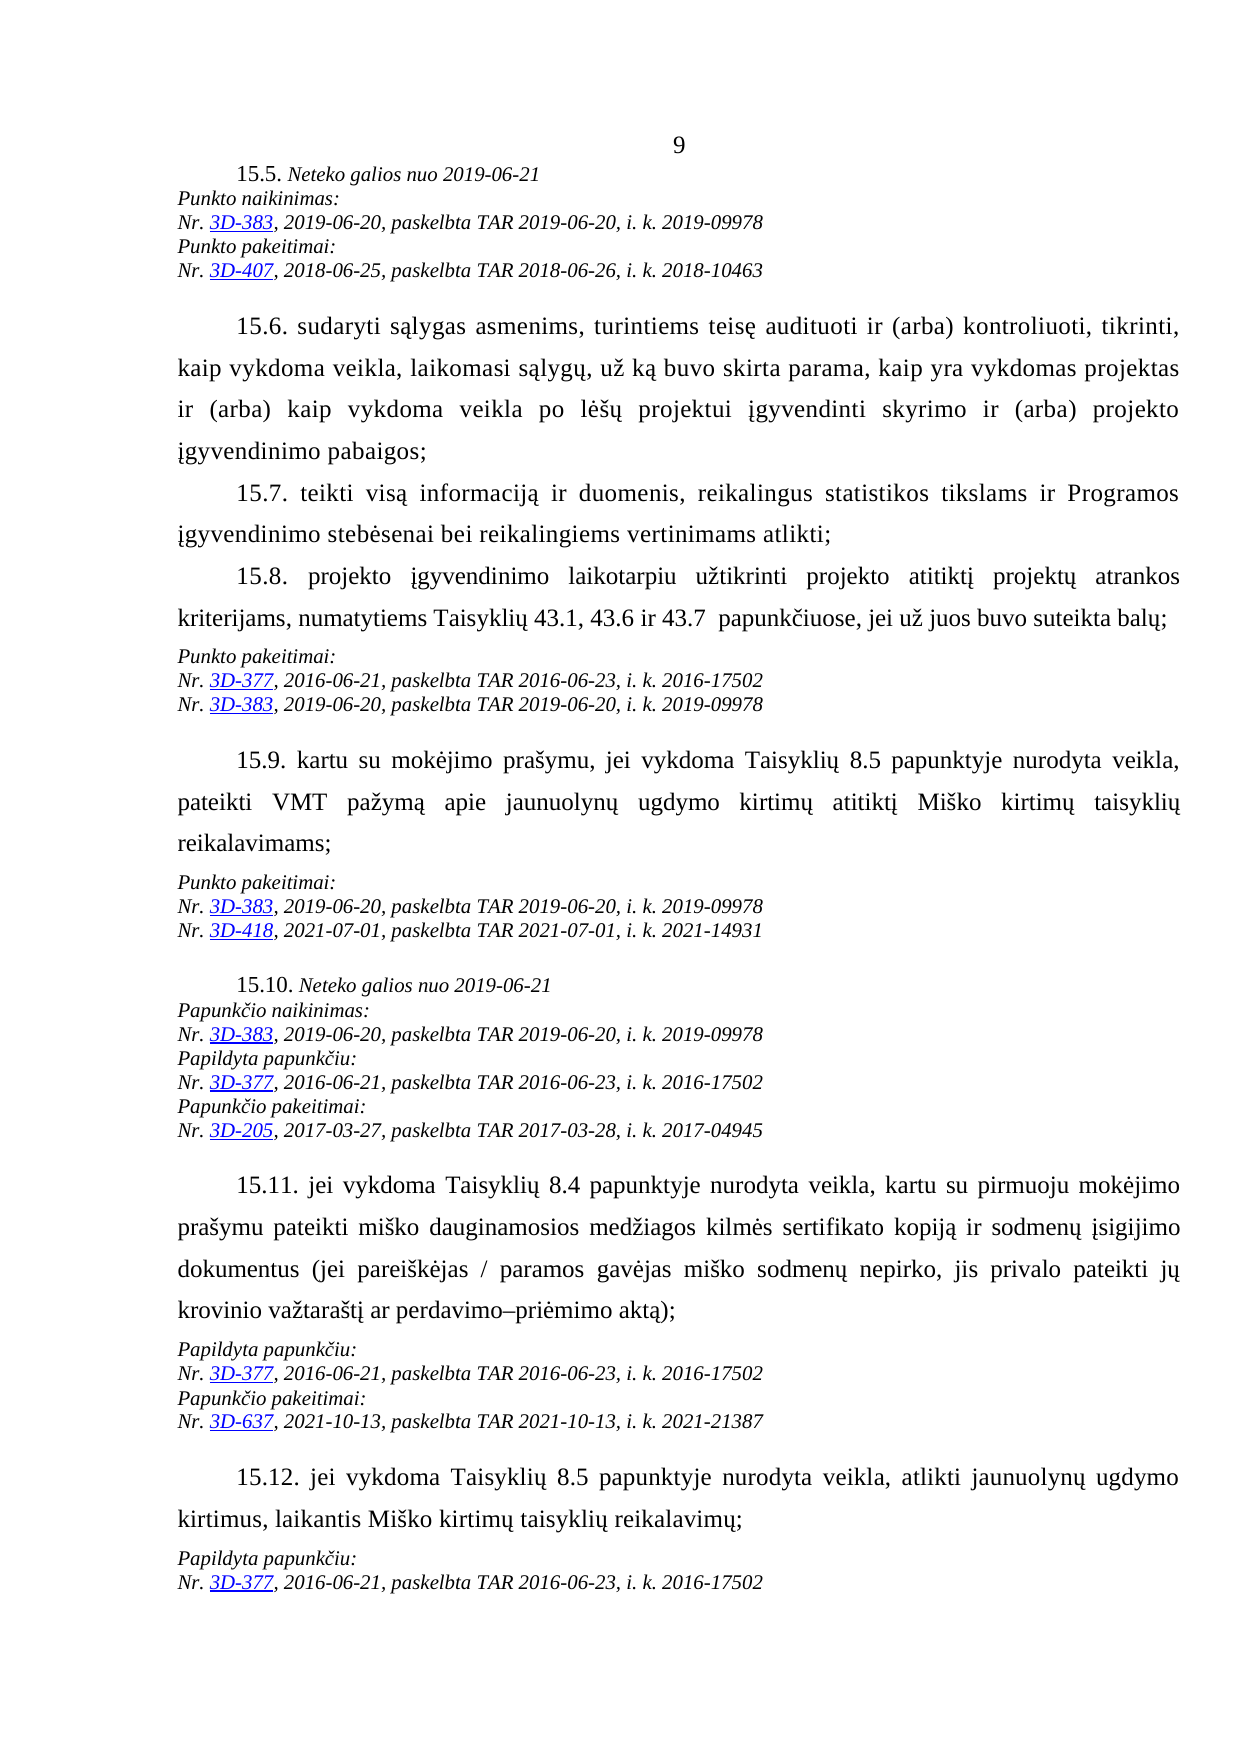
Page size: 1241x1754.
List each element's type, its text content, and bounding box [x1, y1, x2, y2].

text Nr. 3D-407, 2018-06-25, paskelbta TAR 2018-06-26, i. k. 2018-10463 [177, 258, 1181, 282]
text 15.8. projekto įgyvendinimo laikotarpiu užtikrinti projekto atitiktį projektų atrankos kriterijams, numatytiems Taisyklių 43.1, 43.6 ir 43.7 papunkčiuose, jei už juos buvo suteikta balų; [177, 561, 1181, 631]
text Papildyta papunkčiu: [177, 1546, 1181, 1570]
text Punkto pakeitimai: [177, 644, 1181, 668]
text Nr. 3D-383, 2019-06-20, paskelbta TAR 2019-06-20, i. k. 2019-09978 [177, 210, 1181, 234]
text Papunkčio pakeitimai: [177, 1094, 1181, 1118]
text Nr. 3D-377, 2016-06-21, paskelbta TAR 2016-06-23, i. k. 2016-17502 [177, 1570, 1181, 1594]
text Punkto pakeitimai: [177, 870, 1181, 894]
text Nr. 3D-205, 2017-03-27, paskelbta TAR 2017-03-28, i. k. 2017-04945 [177, 1118, 1181, 1142]
text Papildyta papunkčiu: [177, 1337, 1181, 1361]
text 15.5. Neteko galios nuo 2019-06-21 [177, 159, 1181, 186]
text 15.9. kartu su mokėjimo prašymu, jei vykdoma Taisyklių 8.5 papunktyje nurodyta veikla, pateikti VMT pažymą apie jaunuolynų ugdymo kirtimų atitiktį Miško kirtimų taisyklių reikalavimams; [177, 745, 1181, 857]
text 15.12. jei vykdoma Taisyklių 8.5 papunktyje nurodyta veikla, atlikti jaunuolynų ugdymo kirtimus, laikantis Miško kirtimų taisyklių reikalavimų; [177, 1462, 1181, 1533]
text Nr. 3D-418, 2021-07-01, paskelbta TAR 2021-07-01, i. k. 2021-14931 [177, 918, 1181, 942]
text 15.7. teikti visą informaciją ir duomenis, reikalingus statistikos tikslams ir Programos įgyvendinimo stebėsenai bei reikalingiems vertinimams atlikti; [177, 478, 1181, 548]
text Punkto pakeitimai: [177, 234, 1181, 258]
text Nr. 3D-383, 2019-06-20, paskelbta TAR 2019-06-20, i. k. 2019-09978 [177, 894, 1181, 918]
text 15.6. sudaryti sąlygas asmenims, turintiems teisę audituoti ir (arba) kontroliuoti, tikrinti, kaip vykdoma veikla, laikomasi sąlygų, už ką buvo skirta parama, kaip yra vykdomas projektas ir (arba) kaip vykdoma veikla po lėšų projektui įgyvendinti skyrimo ir (arba) projekto įgyvendinimo pabaigos; [177, 311, 1181, 465]
text Papildyta papunkčiu: [177, 1046, 1181, 1070]
text Nr. 3D-377, 2016-06-21, paskelbta TAR 2016-06-23, i. k. 2016-17502 [177, 1070, 1181, 1094]
text Nr. 3D-383, 2019-06-20, paskelbta TAR 2019-06-20, i. k. 2019-09978 [177, 1022, 1181, 1046]
text 15.11. jei vykdoma Taisyklių 8.4 papunktyje nurodyta veikla, kartu su pirmuoju mokėjimo prašymu pateikti miško dauginamosios medžiagos kilmės sertifikato kopiją ir sodmenų įsigijimo dokumentus (jei pareiškėjas / paramos gavėjas miško sodmenų nepirko, jis privalo pateikti jų krovinio važtaraštį ar perdavimo–priėmimo aktą); [177, 1171, 1181, 1324]
text Nr. 3D-383, 2019-06-20, paskelbta TAR 2019-06-20, i. k. 2019-09978 [177, 692, 1181, 716]
text Papunkčio pakeitimai: [177, 1385, 1181, 1409]
text Nr. 3D-377, 2016-06-21, paskelbta TAR 2016-06-23, i. k. 2016-17502 [177, 668, 1181, 692]
text 15.10. Neteko galios nuo 2019-06-21 [177, 971, 1181, 997]
text Nr. 3D-377, 2016-06-21, paskelbta TAR 2016-06-23, i. k. 2016-17502 [177, 1361, 1181, 1385]
text Punkto naikinimas: [177, 186, 1181, 210]
text Papunkčio naikinimas: [177, 997, 1181, 1022]
text Nr. 3D-637, 2021-10-13, paskelbta TAR 2021-10-13, i. k. 2021-21387 [177, 1409, 1181, 1433]
